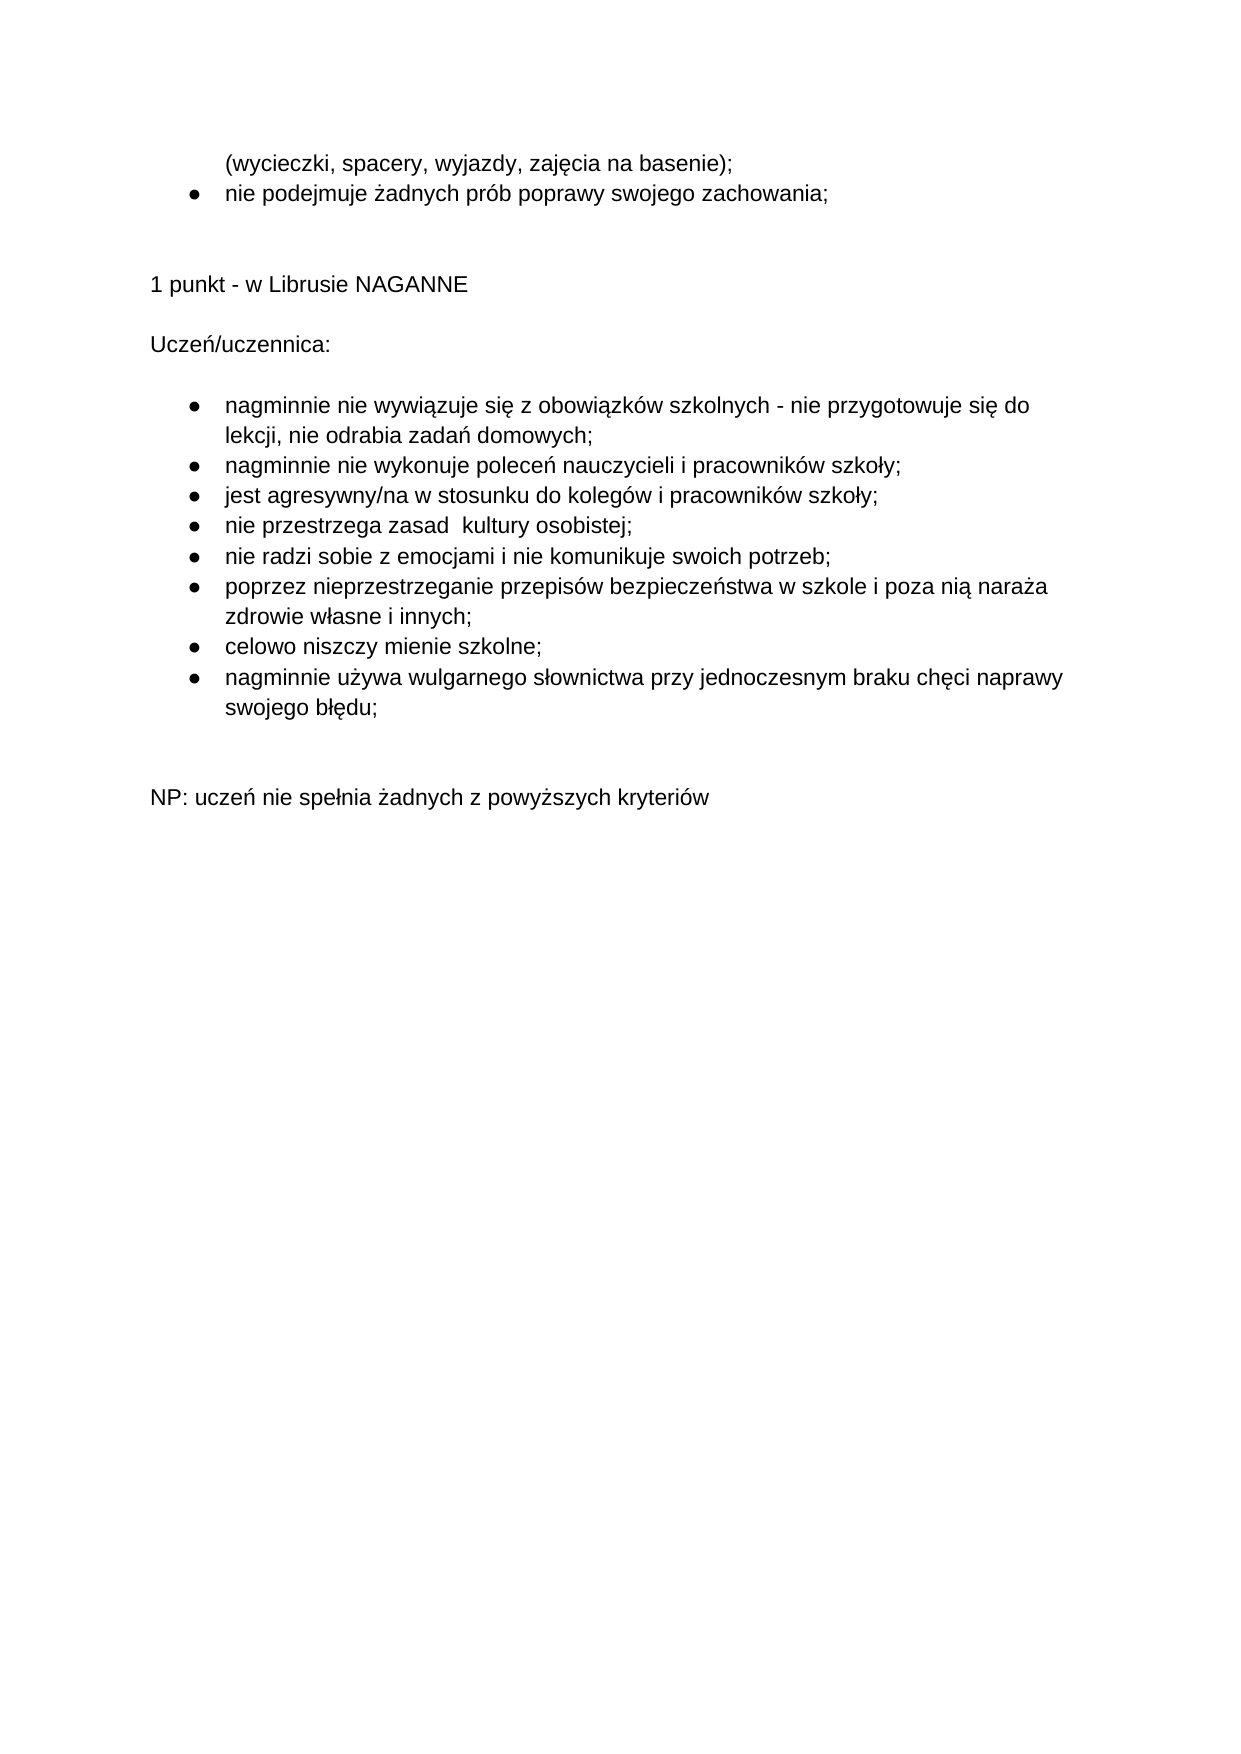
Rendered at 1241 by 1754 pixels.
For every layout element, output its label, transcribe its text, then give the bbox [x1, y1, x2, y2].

text NP: uczeń nie spełnia żadnych z powyższych kryteriów [150, 784, 1090, 811]
list poprzez nieprzestrzeganie przepisów bezpieczeństwa w szkole i poza nią naraża zdrowie własne i innych; [187, 573, 1090, 629]
list nie przestrzega zasad kultury osobistej; [187, 512, 1090, 539]
text Uczeń/uczennica: [150, 331, 1090, 358]
text swojego błędu; [225, 694, 1090, 720]
list nie podejmuje żadnych prób poprawy swojego zachowania; [187, 180, 1090, 207]
list nagminnie nie wykonuje poleceń nauczycieli i pracowników szkoły; [187, 452, 1090, 478]
list nagminnie używa wulgarnego słownictwa przy jednoczesnym braku chęci naprawy [187, 663, 1090, 690]
list jest agresywny/na w stosunku do kolegów i pracowników szkoły; [187, 482, 1090, 509]
text 1 punkt - w Librusie NAGANNE [150, 271, 1090, 297]
list nie radzi sobie z emocjami i nie komunikuje swoich potrzeb; [187, 543, 1090, 569]
list (wycieczki, spacery, wyjazdy, zajęcia na basenie); [187, 150, 1090, 176]
list celowo niszczy mienie szkolne; [187, 633, 1090, 660]
list nagminnie nie wywiązuje się z obowiązków szkolnych - nie przygotowuje się do lekcji, nie odrabia zadań domowych; [187, 392, 1090, 448]
